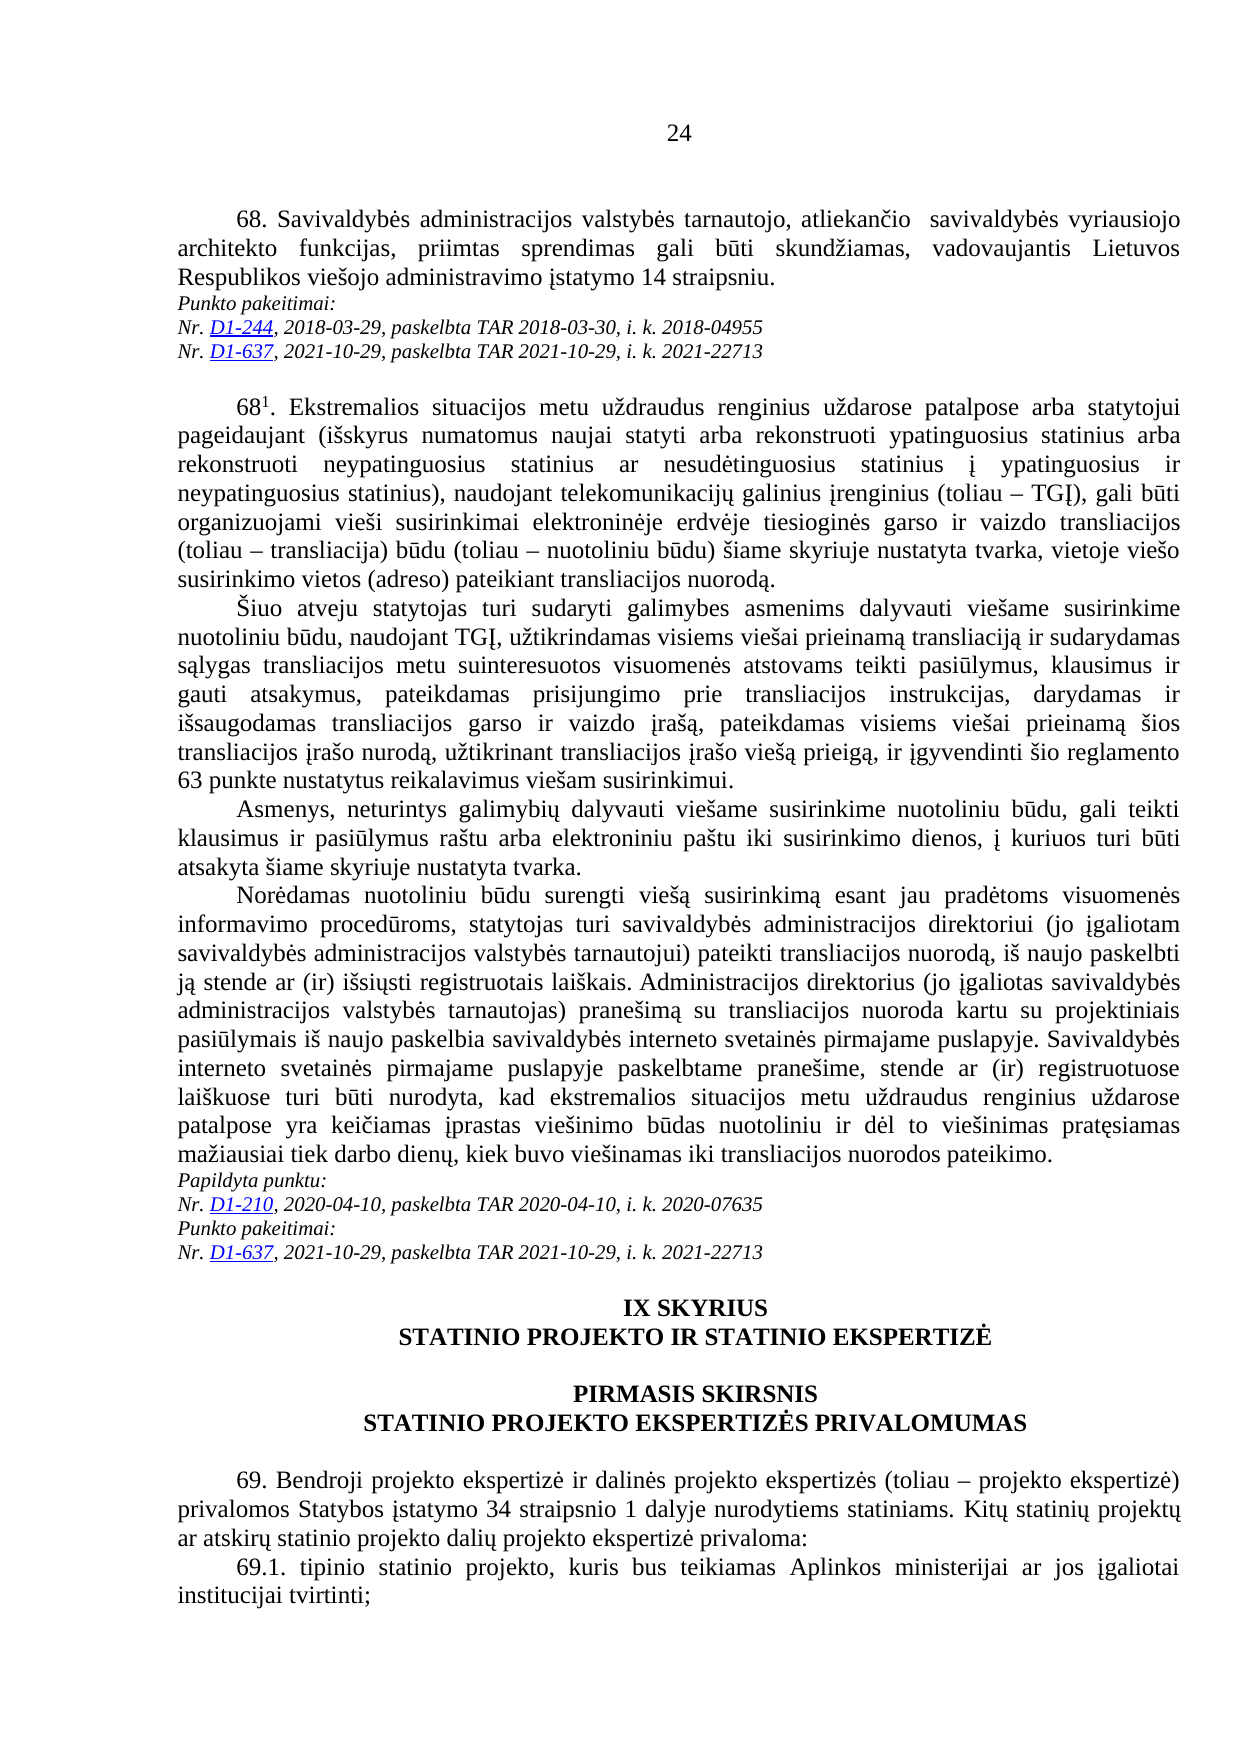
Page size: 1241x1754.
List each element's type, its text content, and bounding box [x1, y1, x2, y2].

text Punkto pakeitimai: [177, 1216, 1181, 1240]
text STATINIO PROJEKTO IR STATINIO EKSPERTIZĖ [177, 1322, 1181, 1350]
text Nr. D1-637, 2021-10-29, paskelbta TAR 2021-10-29, i. k. 2021-22713 [177, 1240, 1181, 1264]
text 69.1. tipinio statinio projekto, kuris bus teikiamas Aplinkos ministerijai ar jos įgaliotai institucijai tvirtinti; [177, 1552, 1181, 1609]
text 69. Bendroji projekto ekspertizė ir dalinės projekto ekspertizės (toliau – projekto ekspertizė) privalomos Statybos įstatymo 34 straipsnio 1 dalyje nurodytiems statiniams. Kitų statinių projektų ar atskirų statinio projekto dalių projekto ekspertizė privaloma: [177, 1465, 1181, 1552]
text Norėdamas nuotoliniu būdu surengti viešą susirinkimą esant jau pradėtoms visuomenės informavimo procedūroms, statytojas turi savivaldybės administracijos direktoriui (jo įgaliotam savivaldybės administracijos valstybės tarnautojui) pateikti transliacijos nuorodą, iš naujo paskelbti ją stende ar (ir) išsiųsti registruotais laiškais. Administracijos direktorius (jo įgaliotas savivaldybės administracijos valstybės tarnautojas) pranešimą su transliacijos nuoroda kartu su projektiniais pasiūlymais iš naujo paskelbia savivaldybės interneto svetainės pirmajame puslapyje. Savivaldybės interneto svetainės pirmajame puslapyje paskelbtame pranešime, stende ar (ir) registruotuose laiškuose turi būti nurodyta, kad ekstremalios situacijos metu uždraudus renginius uždarose patalpose yra keičiamas įprastas viešinimo būdas nuotoliniu ir dėl to viešinimas pratęsiamas mažiausiai tiek darbo dienų, kiek buvo viešinamas iki transliacijos nuorodos pateikimo. [177, 880, 1181, 1168]
text Nr. D1-637, 2021-10-29, paskelbta TAR 2021-10-29, i. k. 2021-22713 [177, 339, 1181, 363]
text Papildyta punktu: [177, 1168, 1181, 1192]
text STATINIO PROJEKTO EKSPERTIZĖS PRIVALOMUMAS [177, 1408, 1181, 1437]
text Punkto pakeitimai: [177, 291, 1181, 315]
text Šiuo atveju statytojas turi sudaryti galimybes asmenims dalyvauti viešame susirinkime nuotoliniu būdu, naudojant TGĮ, užtikrindamas visiems viešai prieinamą transliaciją ir sudarydamas sąlygas transliacijos metu suinteresuotos visuomenės atstovams teikti pasiūlymus, klausimus ir gauti atsakymus, pateikdamas prisijungimo prie transliacijos instrukcijas, darydamas ir išsaugodamas transliacijos garso ir vaizdo įrašą, pateikdamas visiems viešai prieinamą šios transliacijos įrašo nurodą, užtikrinant transliacijos įrašo viešą prieigą, ir įgyvendinti šio reglamento 63 punkte nustatytus reikalavimus viešam susirinkimui. [177, 593, 1181, 794]
text Nr. D1-244, 2018-03-29, paskelbta TAR 2018-03-30, i. k. 2018-04955 [177, 315, 1181, 339]
text PIRMASIS SKIRSNIS [177, 1379, 1181, 1408]
text IX SKYRIUS [177, 1293, 1181, 1322]
text Nr. D1-210, 2020-04-10, paskelbta TAR 2020-04-10, i. k. 2020-07635 [177, 1192, 1181, 1216]
text Asmenys, neturintys galimybių dalyvauti viešame susirinkime nuotoliniu būdu, gali teikti klausimus ir pasiūlymus raštu arba elektroniniu paštu iki susirinkimo dienos, į kuriuos turi būti atsakyta šiame skyriuje nustatyta tvarka. [177, 794, 1181, 880]
text 68. Savivaldybės administracijos valstybės tarnautojo, atliekančio savivaldybės vyriausiojo architekto funkcijas, priimtas sprendimas gali būti skundžiamas, vadovaujantis Lietuvos Respublikos viešojo administravimo įstatymo 14 straipsniu. [177, 204, 1181, 291]
text 681. Ekstremalios situacijos metu uždraudus renginius uždarose patalpose arba statytojui pageidaujant (išskyrus numatomus naujai statyti arba rekonstruoti ypatinguosius statinius arba rekonstruoti neypatinguosius statinius ar nesudėtinguosius statinius į ypatinguosius ir neypatinguosius statinius), naudojant telekomunikacijų galinius įrenginius (toliau – TGĮ), gali būti organizuojami vieši susirinkimai elektroninėje erdvėje tiesioginės garso ir vaizdo transliacijos (toliau – transliacija) būdu (toliau – nuotoliniu būdu) šiame skyriuje nustatyta tvarka, vietoje viešo susirinkimo vietos (adreso) pateikiant transliacijos nuorodą. [177, 392, 1181, 593]
